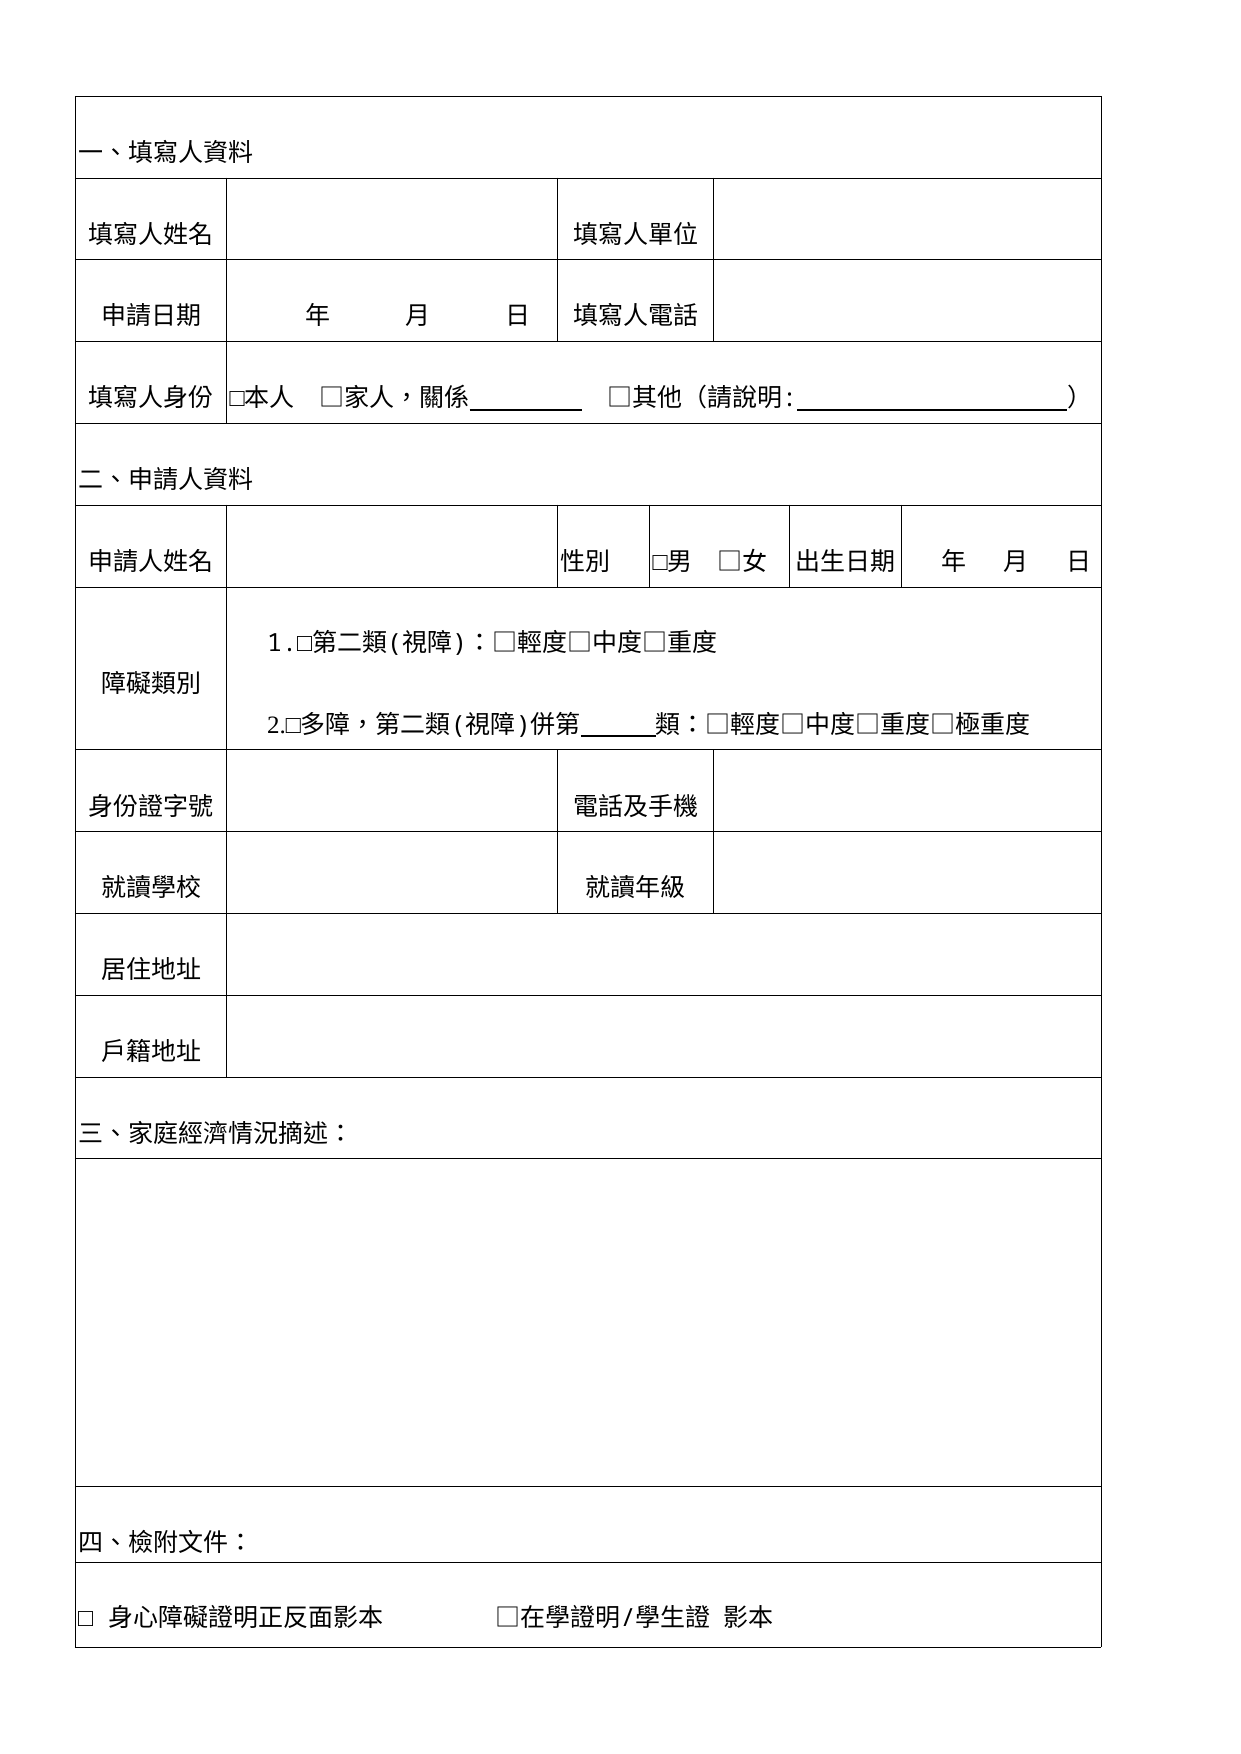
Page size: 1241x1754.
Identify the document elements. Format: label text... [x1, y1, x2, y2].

table_cell 就讀學校 [76, 832, 226, 913]
table_cell [1102, 259, 1106, 341]
table_cell [1102, 749, 1106, 831]
table_cell 就讀年級 [558, 832, 713, 913]
table_cell [714, 750, 1101, 831]
table_cell 填寫人單位 [558, 179, 713, 259]
table_cell 出生日期 [790, 506, 901, 586]
table_cell 二、申請人資料 [76, 424, 1101, 504]
table_cell □ 身心障礙證明正反面影本 □在學證明/學生證 影本 [76, 1563, 1101, 1647]
table_header [1102, 96, 1106, 177]
table_cell □第二類(視障)：□輕度□中度□重度 □多障，第二類(視障)併第 類：□輕度□中度□重度□極重度 [227, 588, 1101, 749]
table_cell [714, 832, 1101, 913]
table_cell □本人 □家人，關係 □其他（請說明: ） [227, 342, 1101, 423]
table_cell [227, 506, 557, 586]
table_cell 申請人姓名 [76, 506, 226, 586]
table_cell 居住地址 [76, 914, 226, 995]
table_cell [1102, 831, 1106, 913]
table_cell [1102, 1076, 1106, 1158]
table_cell [227, 179, 557, 259]
table_header 一、填寫人資料 [76, 97, 1101, 177]
table_cell 年 月 日 [902, 506, 1101, 586]
table_cell [1102, 1561, 1106, 1647]
table_cell [76, 1159, 1101, 1486]
table_cell [1102, 1486, 1106, 1561]
table_cell 年 月 日 [227, 260, 557, 341]
table_cell [227, 996, 1101, 1076]
table_cell 身份證字號 [76, 750, 226, 831]
table_cell [1102, 341, 1106, 423]
table_cell [1102, 586, 1106, 749]
table_cell [1102, 178, 1106, 259]
table_cell [714, 260, 1101, 341]
table_cell 障礙類別 [76, 588, 226, 749]
table_cell 填寫人身份 [76, 342, 226, 423]
table_cell [714, 179, 1101, 259]
table_cell 申請日期 [76, 260, 226, 341]
table_cell □男 □女 [650, 506, 789, 586]
table_cell [1102, 913, 1106, 995]
table_cell 電話及手機 [558, 750, 713, 831]
table_cell [227, 750, 557, 831]
table_cell [1102, 505, 1106, 586]
table_cell [1102, 995, 1106, 1076]
table_cell 填寫人姓名 [76, 179, 226, 259]
table_cell [227, 914, 1101, 995]
table_cell 四、檢附文件： [76, 1487, 1101, 1561]
table_cell 三、家庭經濟情況摘述： [76, 1078, 1101, 1158]
table_cell 性別 [558, 506, 649, 586]
table_cell 戶籍地址 [76, 996, 226, 1076]
table_cell [1102, 1158, 1106, 1486]
table_cell [1102, 423, 1106, 504]
table_cell [227, 832, 557, 913]
table_cell 填寫人電話 [558, 260, 713, 341]
